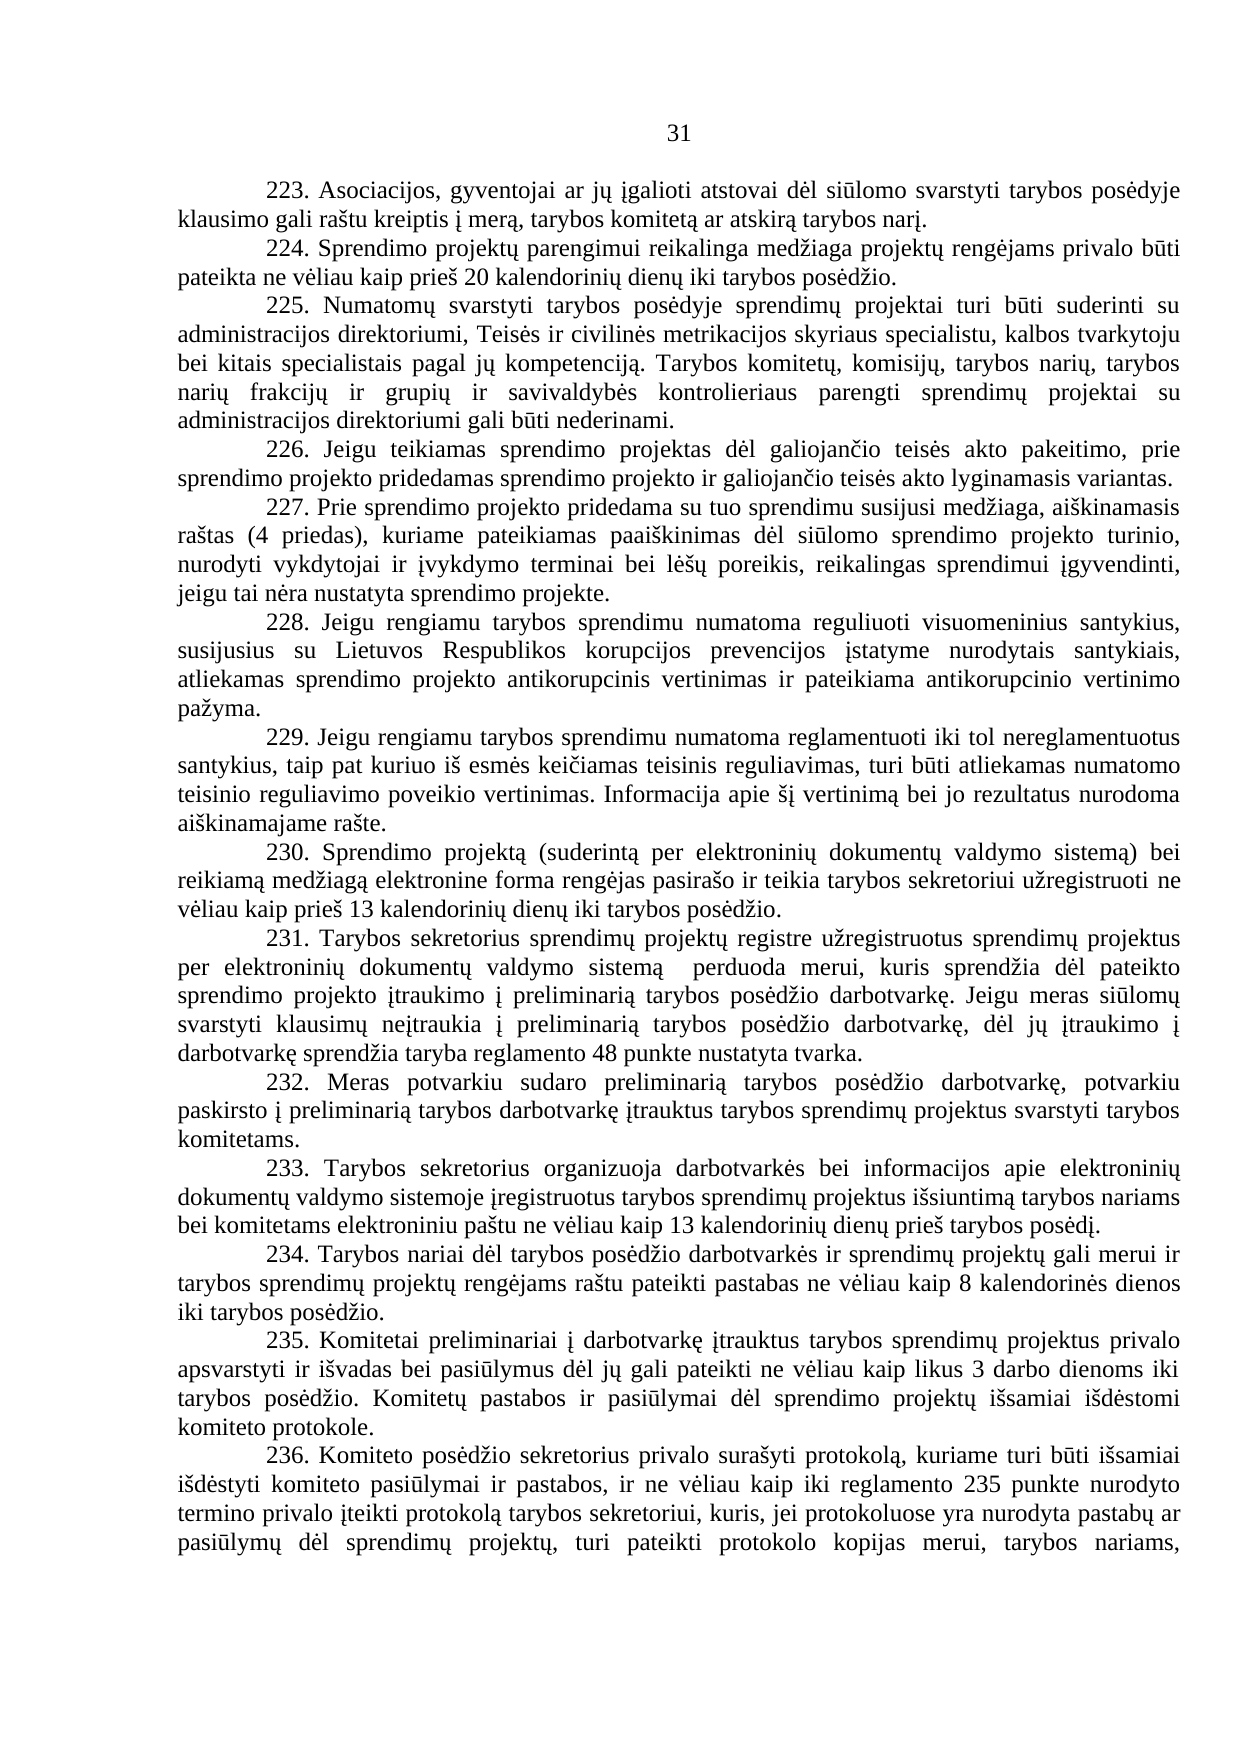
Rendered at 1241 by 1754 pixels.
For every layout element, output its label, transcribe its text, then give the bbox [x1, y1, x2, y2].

text 225. Numatomų svarstyti tarybos posėdyje sprendimų projektai turi būti suderinti su administracijos direktoriumi, Teisės ir civilinės metrikacijos skyriaus specialistu, kalbos tvarkytoju bei kitais specialistais pagal jų kompetenciją. Tarybos komitetų, komisijų, tarybos narių, tarybos narių frakcijų ir grupių ir savivaldybės kontrolieriaus parengti sprendimų projektai su administracijos direktoriumi gali būti nederinami. [177, 291, 1181, 434]
text 236. Komiteto posėdžio sekretorius privalo surašyti protokolą, kuriame turi būti išsamiai išdėstyti komiteto pasiūlymai ir pastabos, ir ne vėliau kaip iki reglamento 235 punkte nurodyto termino privalo įteikti protokolą tarybos sekretoriui, kuris, jei protokoluose yra nurodyta pastabų ar pasiūlymų dėl sprendimų projektų, turi pateikti protokolo kopijas merui, tarybos nariams, [177, 1441, 1181, 1556]
text 229. Jeigu rengiamu tarybos sprendimu numatoma reglamentuoti iki tol nereglamentuotus santykius, taip pat kuriuo iš esmės keičiamas teisinis reguliavimas, turi būti atliekamas numatomo teisinio reguliavimo poveikio vertinimas. Informacija apie šį vertinimą bei jo rezultatus nurodoma aiškinamajame rašte. [177, 722, 1181, 837]
text 230. Sprendimo projektą (suderintą per elektroninių dokumentų valdymo sistemą) bei reikiamą medžiagą elektronine forma rengėjas pasirašo ir teikia tarybos sekretoriui užregistruoti ne vėliau kaip prieš 13 kalendorinių dienų iki tarybos posėdžio. [177, 837, 1181, 923]
text 235. Komitetai preliminariai į darbotvarkę įtrauktus tarybos sprendimų projektus privalo apsvarstyti ir išvadas bei pasiūlymus dėl jų gali pateikti ne vėliau kaip likus 3 darbo dienoms iki tarybos posėdžio. Komitetų pastabos ir pasiūlymai dėl sprendimo projektų išsamiai išdėstomi komiteto protokole. [177, 1326, 1181, 1441]
text 232. Meras potvarkiu sudaro preliminarią tarybos posėdžio darbotvarkę, potvarkiu paskirsto į preliminarią tarybos darbotvarkę įtrauktus tarybos sprendimų projektus svarstyti tarybos komitetams. [177, 1067, 1181, 1153]
text 228. Jeigu rengiamu tarybos sprendimu numatoma reguliuoti visuomeninius santykius, susijusius su Lietuvos Respublikos korupcijos prevencijos įstatyme nurodytais santykiais, atliekamas sprendimo projekto antikorupcinis vertinimas ir pateikiama antikorupcinio vertinimo pažyma. [177, 607, 1181, 722]
text 223. Asociacijos, gyventojai ar jų įgalioti atstovai dėl siūlomo svarstyti tarybos posėdyje klausimo gali raštu kreiptis į merą, tarybos komitetą ar atskirą tarybos narį. [177, 176, 1181, 233]
text 234. Tarybos nariai dėl tarybos posėdžio darbotvarkės ir sprendimų projektų gali merui ir tarybos sprendimų projektų rengėjams raštu pateikti pastabas ne vėliau kaip 8 kalendorinės dienos iki tarybos posėdžio. [177, 1239, 1181, 1326]
text 224. Sprendimo projektų parengimui reikalinga medžiaga projektų rengėjams privalo būti pateikta ne vėliau kaip prieš 20 kalendorinių dienų iki tarybos posėdžio. [177, 233, 1181, 291]
text 226. Jeigu teikiamas sprendimo projektas dėl galiojančio teisės akto pakeitimo, prie sprendimo projekto pridedamas sprendimo projekto ir galiojančio teisės akto lyginamasis variantas. [177, 434, 1181, 492]
text 233. Tarybos sekretorius organizuoja darbotvarkės bei informacijos apie elektroninių dokumentų valdymo sistemoje įregistruotus tarybos sprendimų projektus išsiuntimą tarybos nariams bei komitetams elektroniniu paštu ne vėliau kaip 13 kalendorinių dienų prieš tarybos posėdį. [177, 1153, 1181, 1239]
text 227. Prie sprendimo projekto pridedama su tuo sprendimu susijusi medžiaga, aiškinamasis raštas (4 priedas), kuriame pateikiamas paaiškinimas dėl siūlomo sprendimo projekto turinio, nurodyti vykdytojai ir įvykdymo terminai bei lėšų poreikis, reikalingas sprendimui įgyvendinti, jeigu tai nėra nustatyta sprendimo projekte. [177, 492, 1181, 607]
text 231. Tarybos sekretorius sprendimų projektų registre užregistruotus sprendimų projektus per elektroninių dokumentų valdymo sistemą perduoda merui, kuris sprendžia dėl pateikto sprendimo projekto įtraukimo į preliminarią tarybos posėdžio darbotvarkę. Jeigu meras siūlomų svarstyti klausimų neįtraukia į preliminarią tarybos posėdžio darbotvarkę, dėl jų įtraukimo į darbotvarkę sprendžia taryba reglamento 48 punkte nustatyta tvarka. [177, 923, 1181, 1067]
